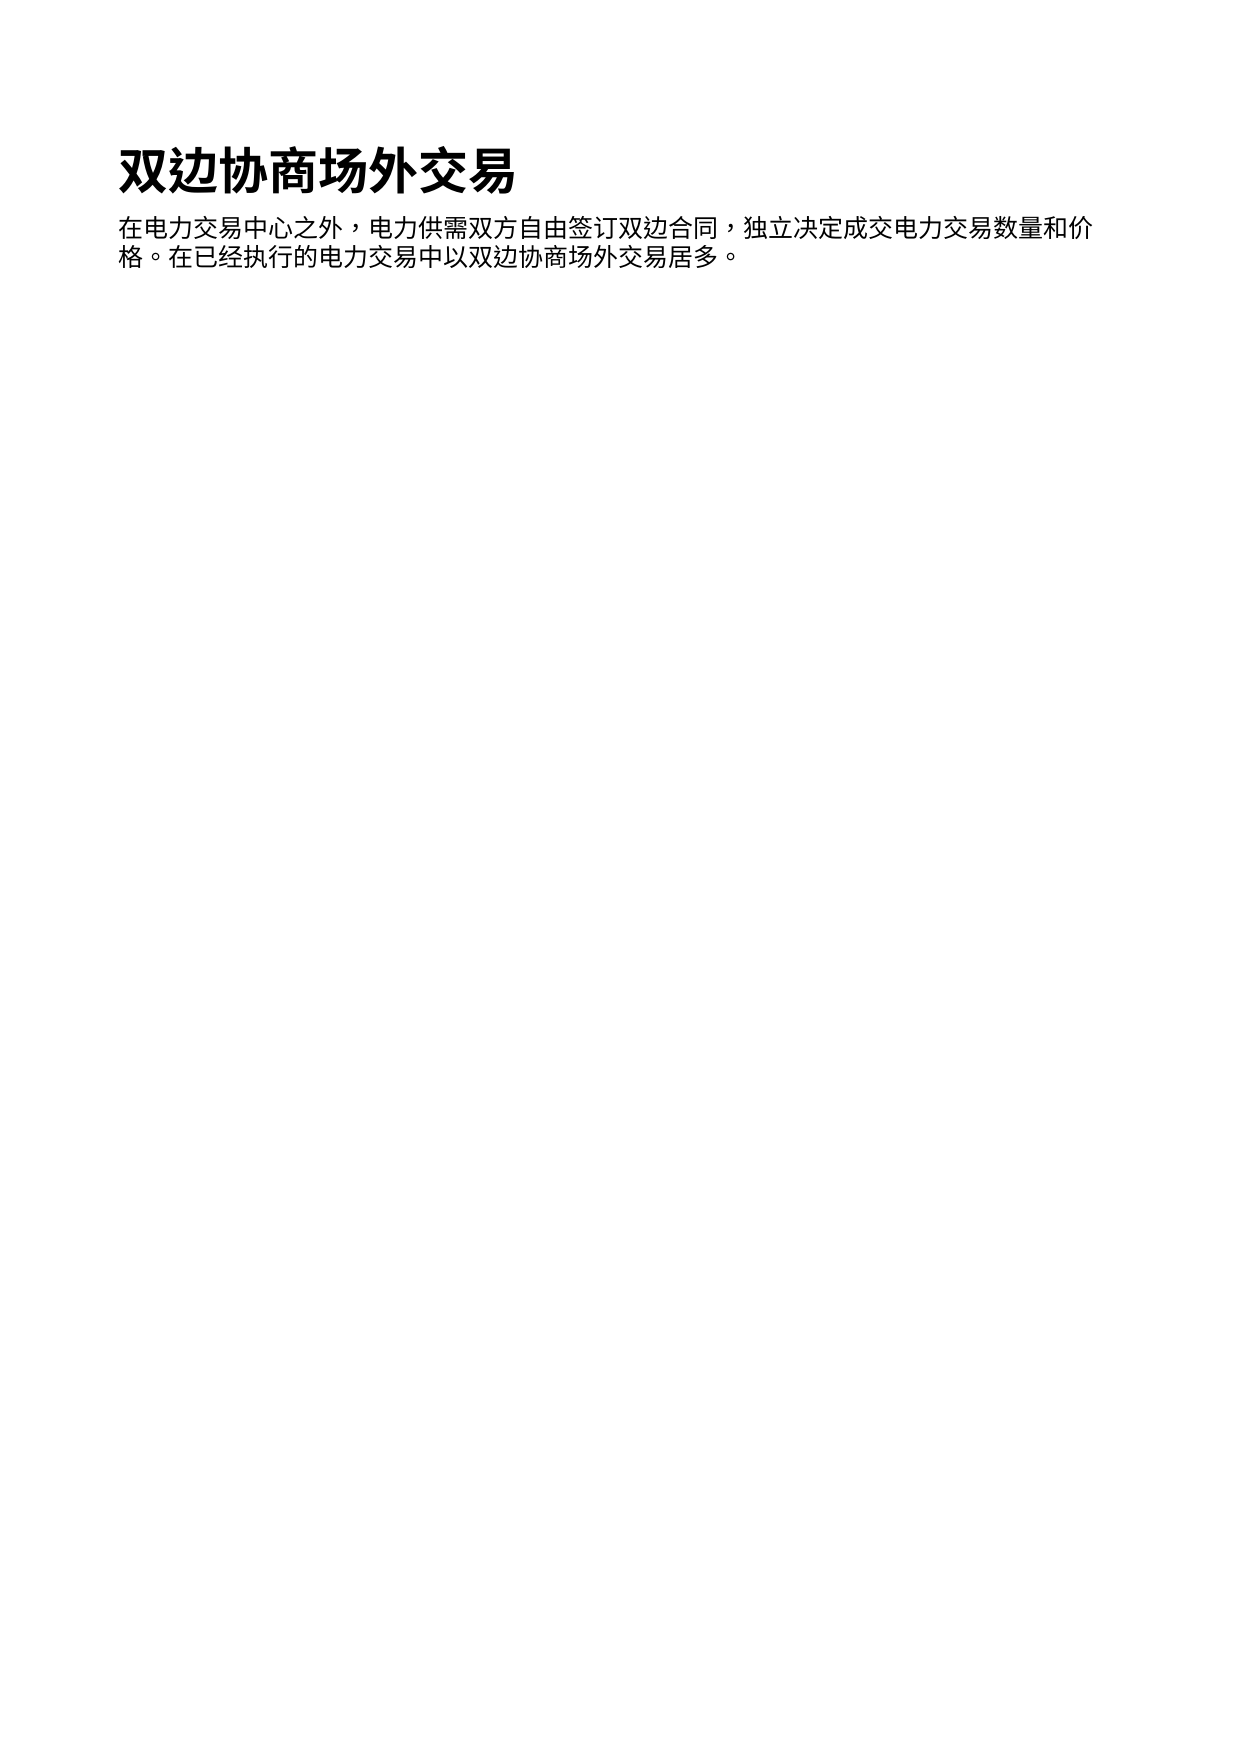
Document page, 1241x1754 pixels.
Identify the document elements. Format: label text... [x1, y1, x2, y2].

subtitle 双边协商场外交易 [118, 143, 1122, 201]
text 在电力交易中心之外，电力供需双方自由签订双边合同，独立决定成交电力交易数量和价格。在已经执行的电力交易中以双边协商场外交易居多。 [118, 214, 1122, 272]
